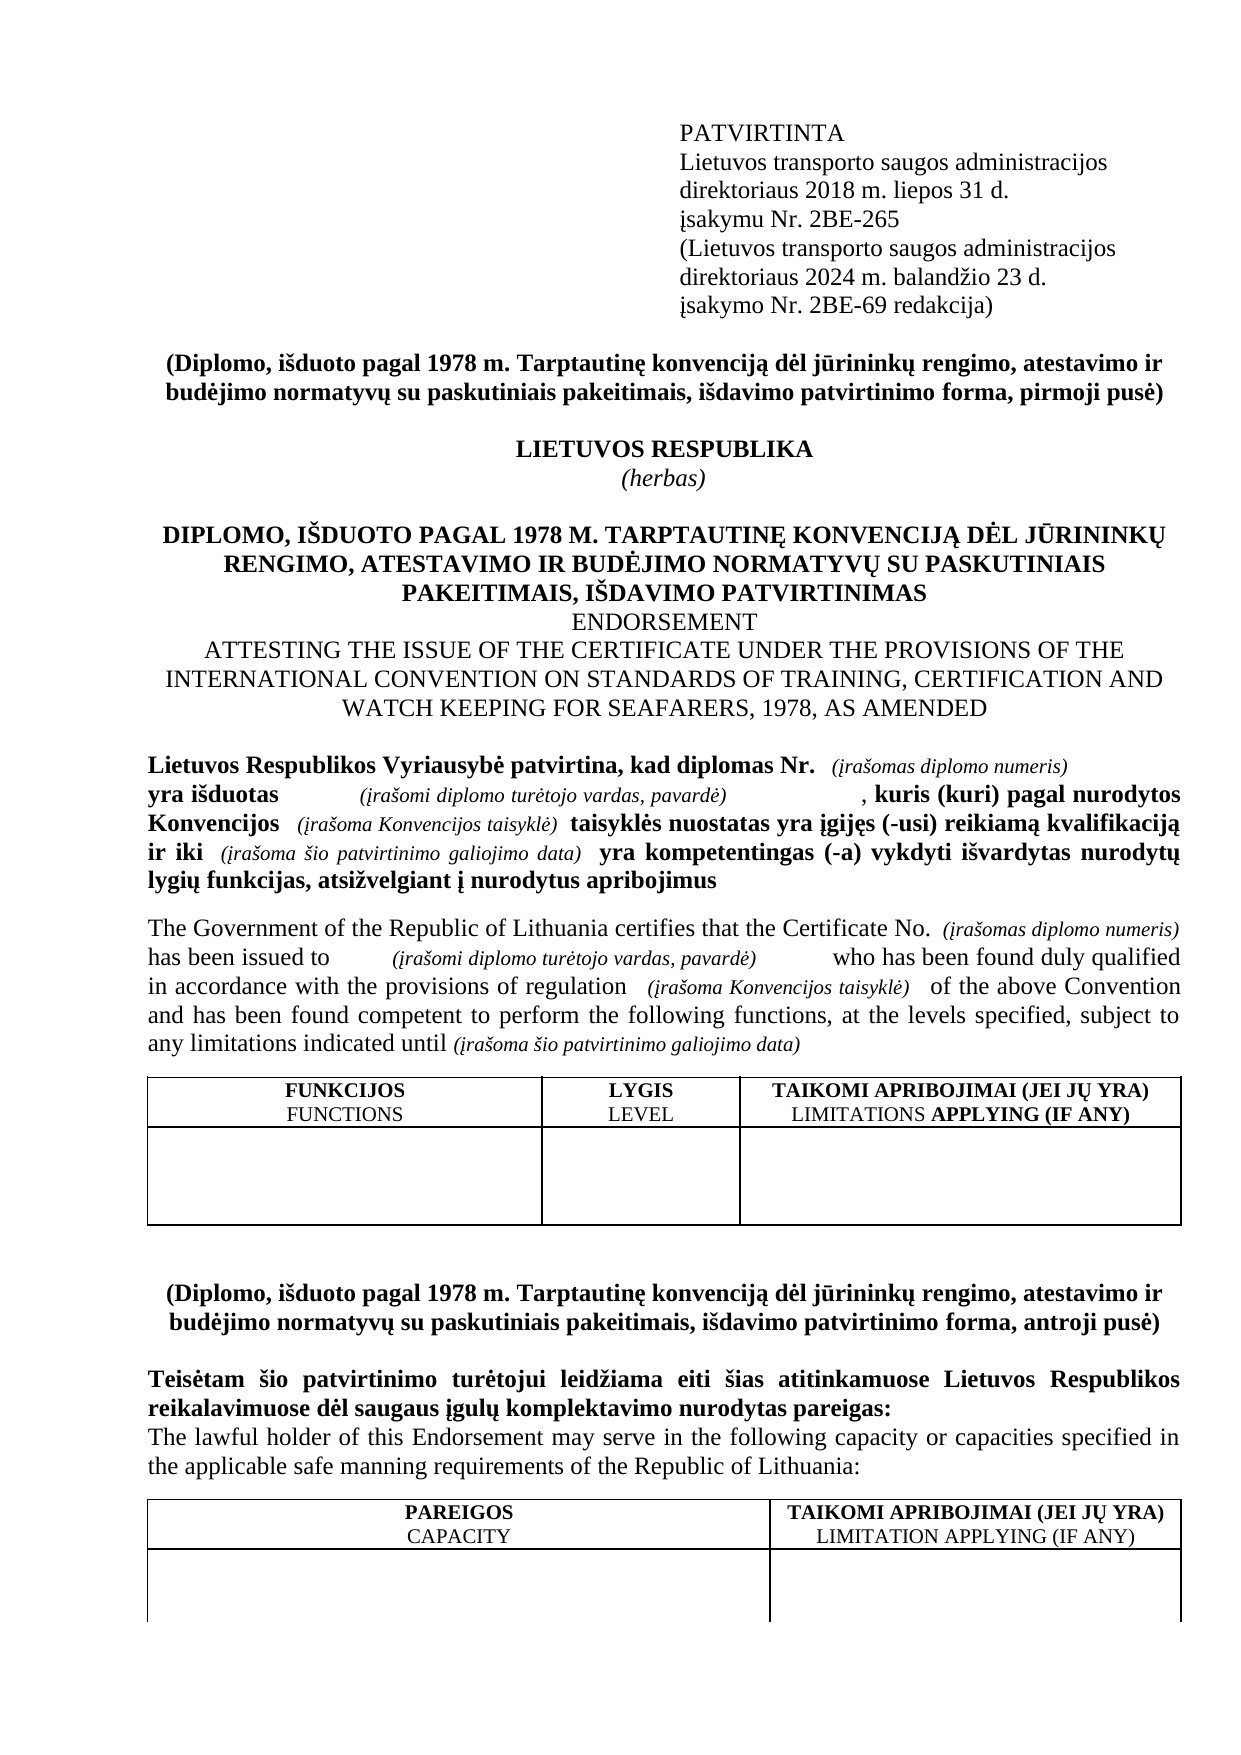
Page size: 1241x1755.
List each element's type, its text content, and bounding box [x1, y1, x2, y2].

table_cell [543, 1176, 739, 1200]
table_cell [148, 1128, 541, 1152]
table_cell [148, 1152, 541, 1176]
text Lietuvos Respublikos Vyriausybė patvirtina, kad diplomas Nr. (įrašomas diplomo numeris) [148, 751, 1181, 779]
table_cell [771, 1550, 1180, 1574]
table_header TAIKOMI APRIBOJIMAI (JEI JŲ YRA) LIMITATIONS APPLYING (IF ANY) [741, 1078, 1180, 1126]
text The lawful holder of this Endorsement may serve in the following capacity or capacities specified in the applicable safe manning requirements of the Republic of Lithuania: [148, 1422, 1181, 1479]
table_header PAREIGOS CAPACITY [148, 1500, 769, 1548]
table_cell [543, 1200, 739, 1224]
text direktoriaus 2018 m. liepos 31 d. [679, 176, 1181, 204]
table_cell [543, 1128, 739, 1152]
table_header FUNKCIJOS FUNCTIONS [148, 1078, 541, 1126]
table_cell [741, 1200, 1180, 1224]
text LIETUVOS RESPUBLIKA [148, 434, 1181, 463]
text (Lietuvos transporto saugos administracijos [679, 233, 1181, 262]
text DIPLOMO, IŠDUOTO PAGAL 1978 M. TARPTAUTINĘ KONVENCIJĄ DĖL JŪRININKŲ RENGIMO, ATESTAVIMO IR BUDĖJIMO NORMATYVŲ SU PASKUTINIAIS PAKEITIMAIS, IŠDAVIMO PATVIRTINIMAS [148, 521, 1181, 607]
text PATVIRTINTA [679, 118, 1181, 147]
text yra išduotas (įrašomi diplomo turėtojo vardas, pavardė) , kuris (kuri) pagal nurodytos Konvencijos (įrašoma Konvencijos taisyklė) taisyklės nuostatas yra įgijęs (-usi) reikiamą kvalifikaciją ir iki (įrašoma šio patvirtinimo galiojimo data) yra kompetentingas (-a) vykdyti išvardytas nurodytų lygių funkcijas, atsižvelgiant į nurodytus apribojimus [148, 779, 1181, 894]
text (herbas) [148, 463, 1181, 492]
text Teisėtam šio patvirtinimo turėtojui leidžiama eiti šias atitinkamuose Lietuvos Respublikos reikalavimuose dėl saugaus įgulų komplektavimo nurodytas pareigas: [148, 1364, 1181, 1422]
text įsakymu Nr. 2BE-265 [679, 204, 1181, 233]
table_cell [148, 1176, 541, 1200]
table_cell [148, 1574, 769, 1598]
table_cell [148, 1598, 769, 1622]
table_cell [771, 1598, 1180, 1622]
table_cell [543, 1152, 739, 1176]
text įsakymo Nr. 2BE-69 redakcija) [679, 291, 1181, 319]
text (Diplomo, išduoto pagal 1978 m. Tarptautinę konvenciją dėl jūrininkų rengimo, atestavimo ir budėjimo normatyvų su paskutiniais pakeitimais, išdavimo patvirtinimo forma, antroji pusė) [148, 1278, 1181, 1336]
table_cell [148, 1550, 769, 1574]
text Lietuvos transporto saugos administracijos [679, 147, 1181, 176]
table_header TAIKOMI APRIBOJIMAI (JEI JŲ YRA) LIMITATION APPLYING (IF ANY) [771, 1500, 1180, 1548]
table_cell [741, 1128, 1180, 1152]
table_cell [771, 1574, 1180, 1598]
table_cell [148, 1200, 541, 1224]
text (Diplomo, išduoto pagal 1978 m. Tarptautinę konvenciją dėl jūrininkų rengimo, atestavimo ir budėjimo normatyvų su paskutiniais pakeitimais, išdavimo patvirtinimo forma, pirmoji pusė) [148, 348, 1181, 406]
table_cell [741, 1176, 1180, 1200]
text ATTESTING THE ISSUE OF THE CERTIFICATE UNDER THE PROVISIONS OF THE INTERNATIONAL CONVENTION ON STANDARDS OF TRAINING, CERTIFICATION AND WATCH KEEPING FOR SEAFARERS, 1978, AS AMENDED [148, 636, 1181, 722]
text The Government of the Republic of Lithuania certifies that the Certificate No. (įrašomas diplomo numeris) has been issued to (įrašomi diplomo turėtojo vardas, pavardė) who has been found duly qualified in accordance with the provisions of regulation (įrašoma Konvencijos taisyklė) of the above Convention and has been found competent to perform the following functions, at the levels specified, subject to any limitations indicated until (įrašoma šio patvirtinimo galiojimo data) [148, 913, 1181, 1057]
table_header LYGIS LEVEL [543, 1078, 739, 1126]
text direktoriaus 2024 m. balandžio 23 d. [679, 262, 1181, 291]
table_cell [741, 1152, 1180, 1176]
text ENDORSEMENT [148, 607, 1181, 636]
